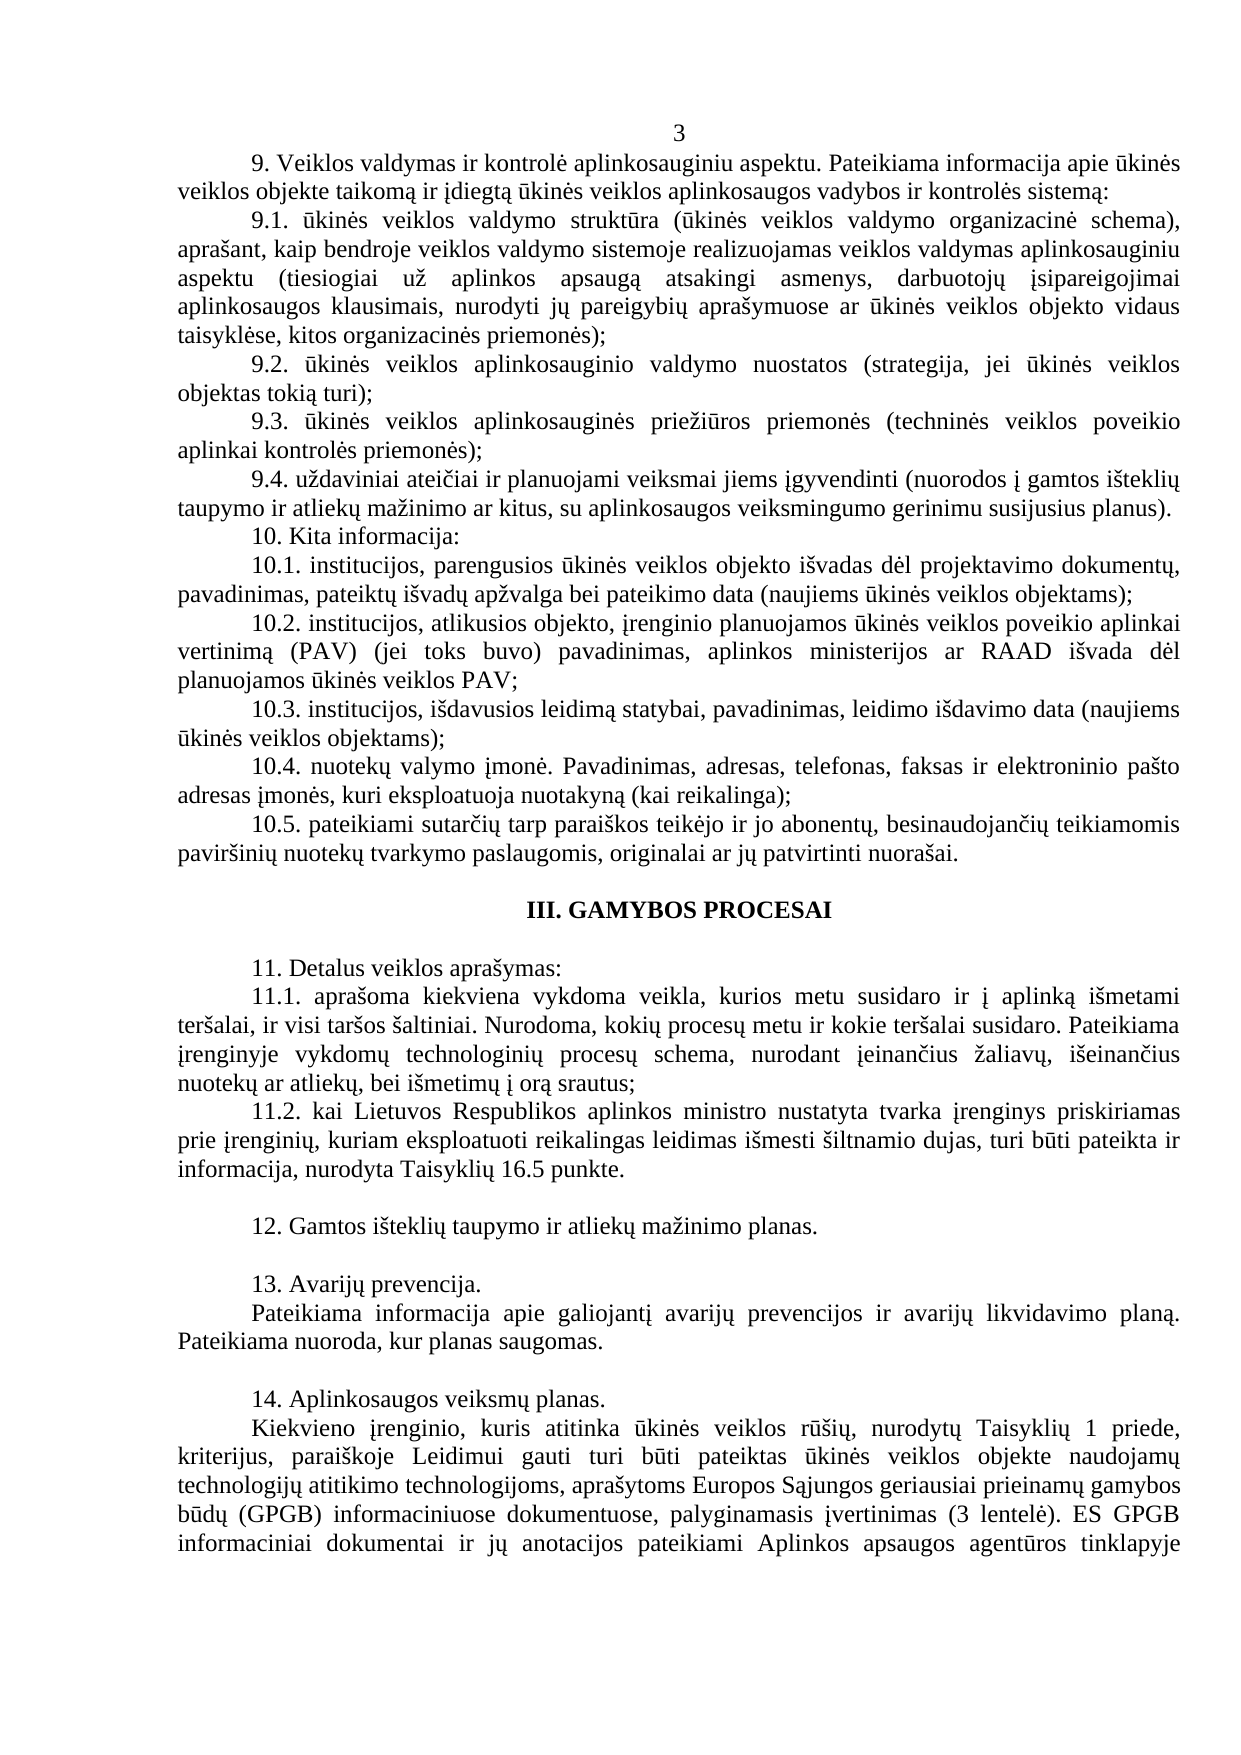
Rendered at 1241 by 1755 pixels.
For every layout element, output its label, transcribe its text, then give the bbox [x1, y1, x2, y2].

text 10.2. institucijos, atlikusios objekto, įrenginio planuojamos ūkinės veiklos poveikio aplinkai vertinimą (PAV) (jei toks buvo) pavadinimas, aplinkos ministerijos ar RAAD išvada dėl planuojamos ūkinės veiklos PAV; [177, 608, 1181, 694]
text 12. Gamtos išteklių taupymo ir atliekų mažinimo planas. [177, 1211, 1181, 1240]
text 9.1. ūkinės veiklos valdymo struktūra (ūkinės veiklos valdymo organizacinė schema), aprašant, kaip bendroje veiklos valdymo sistemoje realizuojamas veiklos valdymas aplinkosauginiu aspektu (tiesiogiai už aplinkos apsaugą atsakingi asmenys, darbuotojų įsipareigojimai aplinkosaugos klausimais, nurodyti jų pareigybių aprašymuose ar ūkinės veiklos objekto vidaus taisyklėse, kitos organizacinės priemonės); [177, 205, 1181, 349]
text 9.3. ūkinės veiklos aplinkosauginės priežiūros priemonės (techninės veiklos poveikio aplinkai kontrolės priemonės); [177, 406, 1181, 464]
text 9. Veiklos valdymas ir kontrolė aplinkosauginiu aspektu. Pateikiama informacija apie ūkinės veiklos objekte taikomą ir įdiegtą ūkinės veiklos aplinkosaugos vadybos ir kontrolės sistemą: [177, 148, 1181, 205]
text 9.2. ūkinės veiklos aplinkosauginio valdymo nuostatos (strategija, jei ūkinės veiklos objektas tokią turi); [177, 349, 1181, 406]
text 11.2. kai Lietuvos Respublikos aplinkos ministro nustatyta tvarka įrenginys priskiriamas prie įrenginių, kuriam eksploatuoti reikalingas leidimas išmesti šiltnamio dujas, turi būti pateikta ir informacija, nurodyta Taisyklių 16.5 punkte. [177, 1096, 1181, 1183]
text Kiekvieno įrenginio, kuris atitinka ūkinės veiklos rūšių, nurodytų Taisyklių 1 priede, kriterijus, paraiškoje Leidimui gauti turi būti pateiktas ūkinės veiklos objekte naudojamų technologijų atitikimo technologijoms, aprašytoms Europos Sąjungos geriausiai prieinamų gamybos būdų (GPGB) informaciniuose dokumentuose, palyginamasis įvertinimas (3 lentelė). ES GPGB informaciniai dokumentai ir jų anotacijos pateikiami Aplinkos apsaugos agentūros tinklapyje [177, 1413, 1181, 1556]
text 11.1. aprašoma kiekviena vykdoma veikla, kurios metu susidaro ir į aplinką išmetami teršalai, ir visi taršos šaltiniai. Nurodoma, kokių procesų metu ir kokie teršalai susidaro. Pateikiama įrenginyje vykdomų technologinių procesų schema, nurodant įeinančius žaliavų, išeinančius nuotekų ar atliekų, bei išmetimų į orą srautus; [177, 981, 1181, 1096]
text 9.4. uždaviniai ateičiai ir planuojami veiksmai jiems įgyvendinti (nuorodos į gamtos išteklių taupymo ir atliekų mažinimo ar kitus, su aplinkosaugos veiksmingumo gerinimu susijusius planus). [177, 464, 1181, 521]
text 10.3. institucijos, išdavusios leidimą statybai, pavadinimas, leidimo išdavimo data (naujiems ūkinės veiklos objektams); [177, 694, 1181, 751]
text 13. Avarijų prevencija. [177, 1269, 1181, 1298]
text 10.4. nuotekų valymo įmonė. Pavadinimas, adresas, telefonas, faksas ir elektroninio pašto adresas įmonės, kuri eksploatuoja nuotakyną (kai reikalinga); [177, 751, 1181, 809]
text 10.5. pateikiami sutarčių tarp paraiškos teikėjo ir jo abonentų, besinaudojančių teikiamomis paviršinių nuotekų tvarkymo paslaugomis, originalai ar jų patvirtinti nuorašai. [177, 809, 1181, 866]
text 11. Detalus veiklos aprašymas: [177, 953, 1181, 981]
text III. GAMYBOS PROCESAI [177, 895, 1181, 924]
text 10.1. institucijos, parengusios ūkinės veiklos objekto išvadas dėl projektavimo dokumentų, pavadinimas, pateiktų išvadų apžvalga bei pateikimo data (naujiems ūkinės veiklos objektams); [177, 550, 1181, 608]
text Pateikiama informacija apie galiojantį avarijų prevencijos ir avarijų likvidavimo planą. Pateikiama nuoroda, kur planas saugomas. [177, 1298, 1181, 1355]
text 14. Aplinkosaugos veiksmų planas. [177, 1384, 1181, 1413]
text 10. Kita informacija: [177, 521, 1181, 550]
